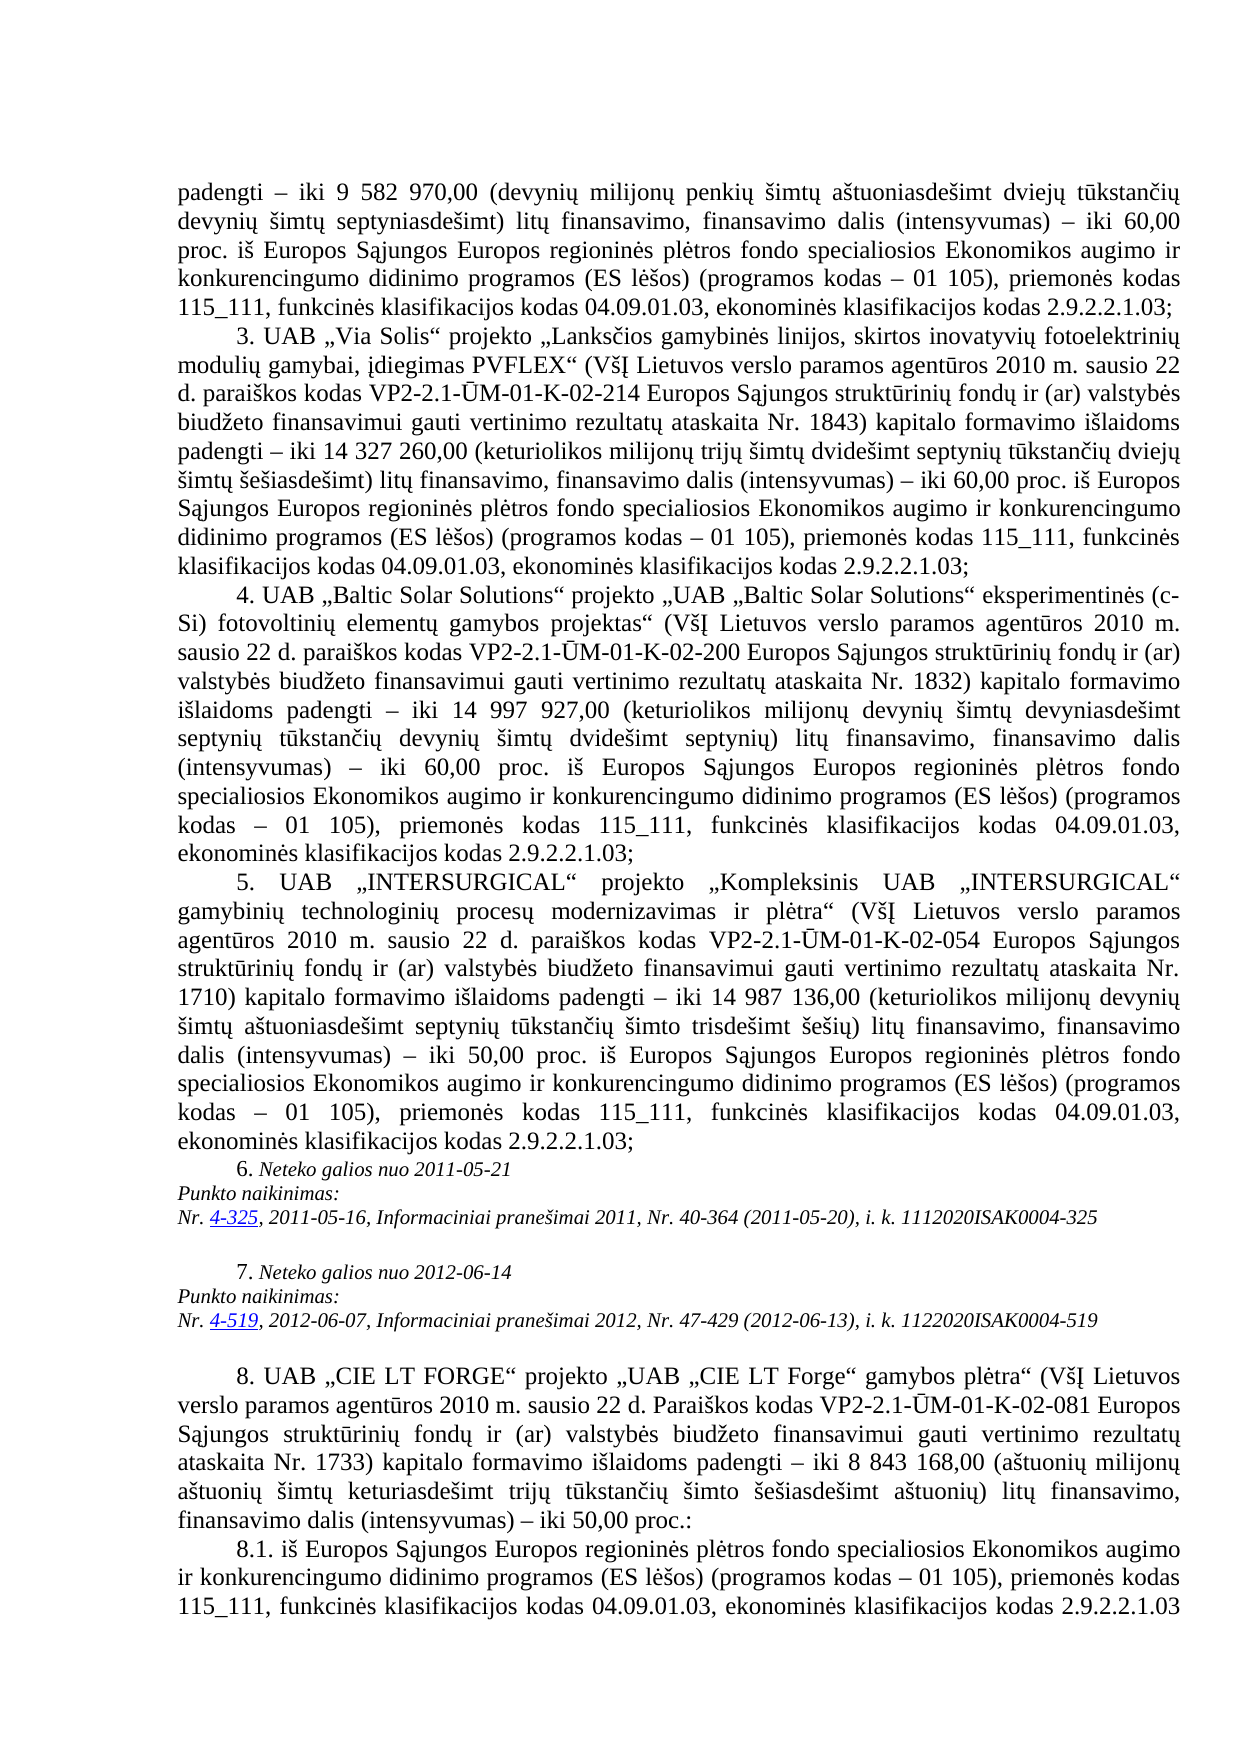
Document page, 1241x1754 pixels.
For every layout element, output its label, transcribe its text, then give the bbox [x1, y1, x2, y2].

text padengti – iki 9 582 970,00 (devynių milijonų penkių šimtų aštuoniasdešimt dviejų tūkstančių devynių šimtų septyniasdešimt) litų finansavimo, finansavimo dalis (intensyvumas) – iki 60,00 proc. iš Europos Sąjungos Europos regioninės plėtros fondo specialiosios Ekonomikos augimo ir konkurencingumo didinimo programos (ES lėšos) (programos kodas – 01 105), priemonės kodas 115_111, funkcinės klasifikacijos kodas 04.09.01.03, ekonominės klasifikacijos kodas 2.9.2.2.1.03; [177, 177, 1181, 321]
text 5. UAB „INTERSURGICAL“ projekto „Kompleksinis UAB „INTERSURGICAL“ gamybinių technologinių procesų modernizavimas ir plėtra“ (VšĮ Lietuvos verslo paramos agentūros 2010 m. sausio 22 d. paraiškos kodas VP2-2.1-ŪM-01-K-02-054 Europos Sąjungos struktūrinių fondų ir (ar) valstybės biudžeto finansavimui gauti vertinimo rezultatų ataskaita Nr. 1710) kapitalo formavimo išlaidoms padengti – iki 14 987 136,00 (keturiolikos milijonų devynių šimtų aštuoniasdešimt septynių tūkstančių šimto trisdešimt šešių) litų finansavimo, finansavimo dalis (intensyvumas) – iki 50,00 proc. iš Europos Sąjungos Europos regioninės plėtros fondo specialiosios Ekonomikos augimo ir konkurencingumo didinimo programos (ES lėšos) (programos kodas – 01 105), priemonės kodas 115_111, funkcinės klasifikacijos kodas 04.09.01.03, ekonominės klasifikacijos kodas 2.9.2.2.1.03; [177, 867, 1181, 1155]
text Punkto naikinimas: [177, 1284, 1181, 1308]
text Nr. 4-325, 2011-05-16, Informaciniai pranešimai 2011, Nr. 40-364 (2011-05-20), i. k. 1112020ISAK0004-325 [177, 1205, 1181, 1229]
text 8. UAB „CIE LT FORGE“ projekto „UAB „CIE LT Forge“ gamybos plėtra“ (VšĮ Lietuvos verslo paramos agentūros 2010 m. sausio 22 d. Paraiškos kodas VP2-2.1-ŪM-01-K-02-081 Europos Sąjungos struktūrinių fondų ir (ar) valstybės biudžeto finansavimui gauti vertinimo rezultatų ataskaita Nr. 1733) kapitalo formavimo išlaidoms padengti – iki 8 843 168,00 (aštuonių milijonų aštuonių šimtų keturiasdešimt trijų tūkstančių šimto šešiasdešimt aštuonių) litų finansavimo, finansavimo dalis (intensyvumas) – iki 50,00 proc.: [177, 1361, 1181, 1534]
text 8.1. iš Europos Sąjungos Europos regioninės plėtros fondo specialiosios Ekonomikos augimo ir konkurencingumo didinimo programos (ES lėšos) (programos kodas – 01 105), priemonės kodas 115_111, funkcinės klasifikacijos kodas 04.09.01.03, ekonominės klasifikacijos kodas 2.9.2.2.1.03 [177, 1534, 1181, 1620]
text Nr. 4-519, 2012-06-07, Informaciniai pranešimai 2012, Nr. 47-429 (2012-06-13), i. k. 1122020ISAK0004-519 [177, 1308, 1181, 1332]
text Punkto naikinimas: [177, 1181, 1181, 1205]
text 3. UAB „Via Solis“ projekto „Lanksčios gamybinės linijos, skirtos inovatyvių fotoelektrinių modulių gamybai, įdiegimas PVFLEX“ (VšĮ Lietuvos verslo paramos agentūros 2010 m. sausio 22 d. paraiškos kodas VP2-2.1-ŪM-01-K-02-214 Europos Sąjungos struktūrinių fondų ir (ar) valstybės biudžeto finansavimui gauti vertinimo rezultatų ataskaita Nr. 1843) kapitalo formavimo išlaidoms padengti – iki 14 327 260,00 (keturiolikos milijonų trijų šimtų dvidešimt septynių tūkstančių dviejų šimtų šešiasdešimt) litų finansavimo, finansavimo dalis (intensyvumas) – iki 60,00 proc. iš Europos Sąjungos Europos regioninės plėtros fondo specialiosios Ekonomikos augimo ir konkurencingumo didinimo programos (ES lėšos) (programos kodas – 01 105), priemonės kodas 115_111, funkcinės klasifikacijos kodas 04.09.01.03, ekonominės klasifikacijos kodas 2.9.2.2.1.03; [177, 321, 1181, 580]
text 6. Neteko galios nuo 2011-05-21 [177, 1155, 1181, 1181]
text 7. Neteko galios nuo 2012-06-14 [177, 1258, 1181, 1284]
text 4. UAB „Baltic Solar Solutions“ projekto „UAB „Baltic Solar Solutions“ eksperimentinės (c-Si) fotovoltinių elementų gamybos projektas“ (VšĮ Lietuvos verslo paramos agentūros 2010 m. sausio 22 d. paraiškos kodas VP2-2.1-ŪM-01-K-02-200 Europos Sąjungos struktūrinių fondų ir (ar) valstybės biudžeto finansavimui gauti vertinimo rezultatų ataskaita Nr. 1832) kapitalo formavimo išlaidoms padengti – iki 14 997 927,00 (keturiolikos milijonų devynių šimtų devyniasdešimt septynių tūkstančių devynių šimtų dvidešimt septynių) litų finansavimo, finansavimo dalis (intensyvumas) – iki 60,00 proc. iš Europos Sąjungos Europos regioninės plėtros fondo specialiosios Ekonomikos augimo ir konkurencingumo didinimo programos (ES lėšos) (programos kodas – 01 105), priemonės kodas 115_111, funkcinės klasifikacijos kodas 04.09.01.03, ekonominės klasifikacijos kodas 2.9.2.2.1.03; [177, 580, 1181, 867]
